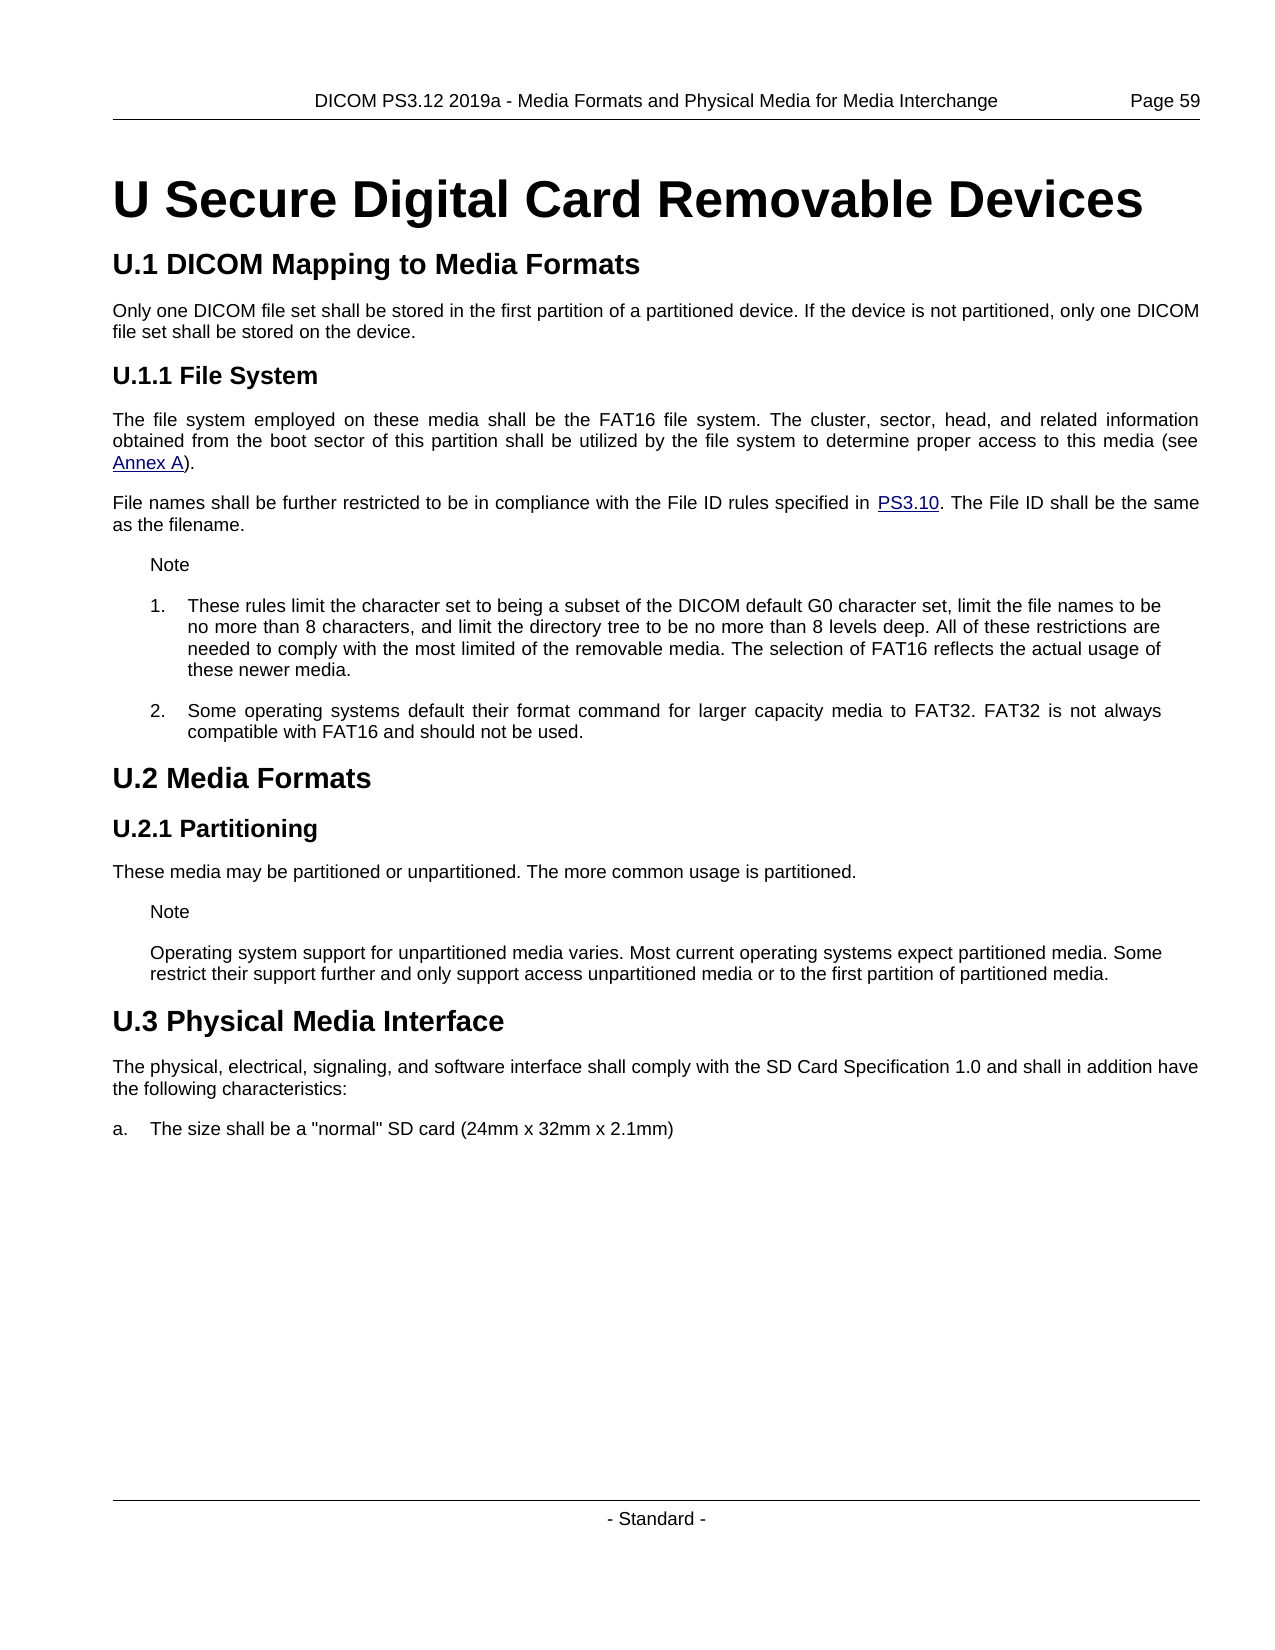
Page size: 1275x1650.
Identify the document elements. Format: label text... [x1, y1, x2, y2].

text The physical, electrical, signaling, and software interface shall comply with the SD Card Specification 1.0 and shall in addition have the following characteristics: [112, 1056, 1200, 1099]
text Operating system support for unpartitioned media varies. Most current operating systems expect partitioned media. Some restrict their support further and only support access unpartitioned media or to the first partition of partitioned media. [150, 942, 1162, 985]
list The size shall be a "normal" SD card (24mm x 32mm x 2.1mm) [112, 1118, 1200, 1139]
text File names shall be further restricted to be in compliance with the File ID rules specified in PS3.10. The File ID shall be the same as the filename. [112, 492, 1200, 535]
text Note [150, 901, 1162, 923]
text U.1 DICOM Mapping to Media Formats [112, 247, 1200, 281]
text U.1.1 File System [112, 361, 1200, 390]
list Some operating systems default their format command for larger capacity media to FAT32. FAT32 is not always compatible with FAT16 and should not be used. [150, 699, 1162, 742]
text These media may be partitioned or unpartitioned. The more common usage is partitioned. [112, 861, 1200, 883]
text U.2.1 Partitioning [112, 813, 1200, 842]
text Only one DICOM file set shall be stored in the first partition of a partitioned device. If the device is not partitioned, only one DICOM file set shall be stored on the device. [112, 299, 1200, 342]
text The file system employed on these media shall be the FAT16 file system. The cluster, sector, head, and related information obtained from the boot sector of this partition shall be utilized by the file system to determine proper access to this media (see Annex A). [112, 409, 1200, 473]
text U Secure Digital Card Removable Devices [112, 169, 1200, 228]
list These rules limit the character set to being a subset of the DICOM default G0 character set, limit the file names to be no more than 8 characters, and limit the directory tree to be no more than 8 levels deep. All of these restrictions are needed to comply with the most limited of the removable media. The selection of FAT16 reflects the actual usage of these newer media. [150, 594, 1162, 681]
text Note [150, 554, 1162, 576]
text U.3 Physical Media Interface [112, 1003, 1200, 1037]
text U.2 Media Formats [112, 761, 1200, 795]
